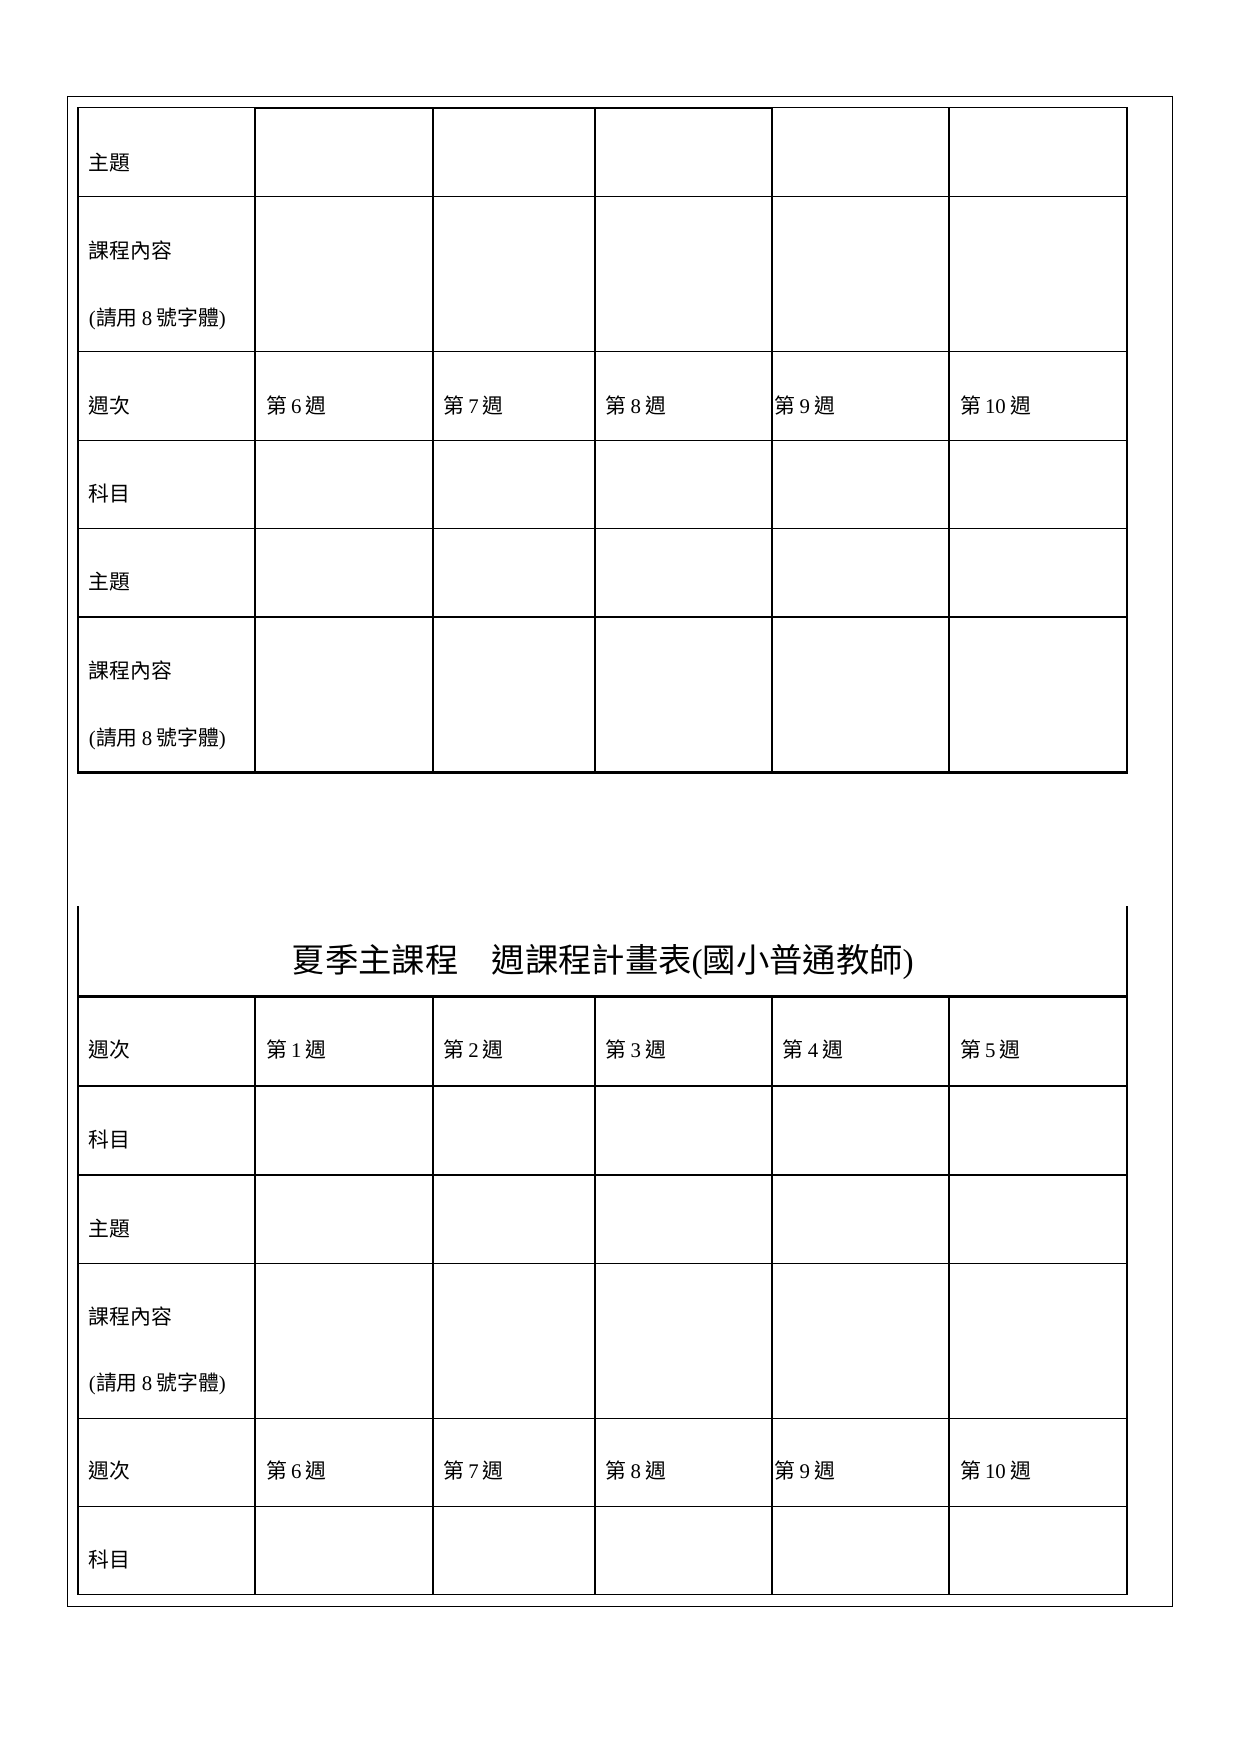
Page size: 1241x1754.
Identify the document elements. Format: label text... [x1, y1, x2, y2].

table_cell [256, 1264, 432, 1417]
table_cell [773, 1176, 948, 1263]
table_cell [256, 1176, 432, 1263]
table_cell [256, 618, 432, 771]
table_cell 課程內容 (請用8號字體) [79, 618, 254, 771]
table_cell [68, 97, 1172, 1606]
table_cell [596, 618, 771, 771]
table_cell [434, 197, 594, 351]
table_cell [950, 1087, 1126, 1174]
table_cell 課程內容 (請用8號字體) [79, 1264, 254, 1417]
table_cell 第2週 [434, 998, 594, 1085]
table_cell [256, 109, 432, 196]
table_cell [596, 529, 771, 616]
table_cell [256, 1507, 432, 1594]
table_cell 主題 [79, 108, 254, 196]
table_cell [950, 1507, 1126, 1594]
table_cell 科目 [79, 1507, 254, 1594]
table_cell [950, 529, 1126, 616]
table_cell [434, 1264, 594, 1417]
table_cell 第7週 [434, 1419, 594, 1506]
table_cell [773, 618, 948, 771]
table_cell [434, 618, 594, 771]
table_cell [596, 441, 771, 528]
table_cell 第1週 [256, 998, 432, 1085]
table_cell [434, 1176, 594, 1263]
table_cell 主題 [79, 529, 254, 616]
table_cell [434, 109, 594, 196]
table_cell [950, 441, 1126, 528]
table_cell 週次 [79, 352, 254, 440]
table_cell 主題 [79, 1176, 254, 1263]
table_cell 第9週 [773, 1419, 948, 1506]
table_cell [773, 1264, 948, 1417]
table_cell [256, 441, 432, 528]
table_cell [434, 529, 594, 616]
table_cell 第7週 [434, 352, 594, 440]
table_cell 第6週 [256, 352, 432, 440]
table_cell [596, 109, 771, 196]
table_cell [773, 108, 948, 196]
table_cell [596, 1087, 771, 1174]
table_cell [596, 1176, 771, 1263]
table_cell [950, 108, 1126, 196]
table_cell [434, 1507, 594, 1594]
table_cell 第8週 [596, 1419, 771, 1506]
table_cell 第9週 [773, 352, 948, 440]
table_cell [950, 197, 1126, 351]
table_header 夏季主課程 週課程計畫表(國小普通教師) [79, 906, 1126, 995]
table_cell [950, 1264, 1126, 1417]
table_cell [596, 1264, 771, 1417]
table_cell [256, 529, 432, 616]
table_cell 第10週 [950, 1419, 1126, 1506]
table_cell [773, 529, 948, 616]
table_cell 第6週 [256, 1419, 432, 1506]
table_cell 科目 [79, 1087, 254, 1174]
table_cell 課程內容 (請用8號字體) [79, 197, 254, 351]
table_cell [773, 1507, 948, 1594]
table_cell 週次 [79, 1419, 254, 1506]
table_cell [256, 197, 432, 351]
table_cell [596, 197, 771, 351]
table_cell [596, 1507, 771, 1594]
table_cell [950, 618, 1126, 771]
table_cell 第3週 [596, 998, 771, 1085]
table_cell [256, 1087, 432, 1174]
table_cell [434, 1087, 594, 1174]
table_cell [773, 1087, 948, 1174]
table_cell [773, 441, 948, 528]
table_cell 科目 [79, 441, 254, 528]
table_cell 第5週 [950, 998, 1126, 1085]
table_cell 第4週 [773, 998, 948, 1085]
table_cell [773, 197, 948, 351]
table_cell [434, 441, 594, 528]
table_cell 週次 [79, 998, 254, 1085]
table_cell 第10週 [950, 352, 1126, 440]
table_cell [950, 1176, 1126, 1263]
table_cell 第8週 [596, 352, 771, 440]
